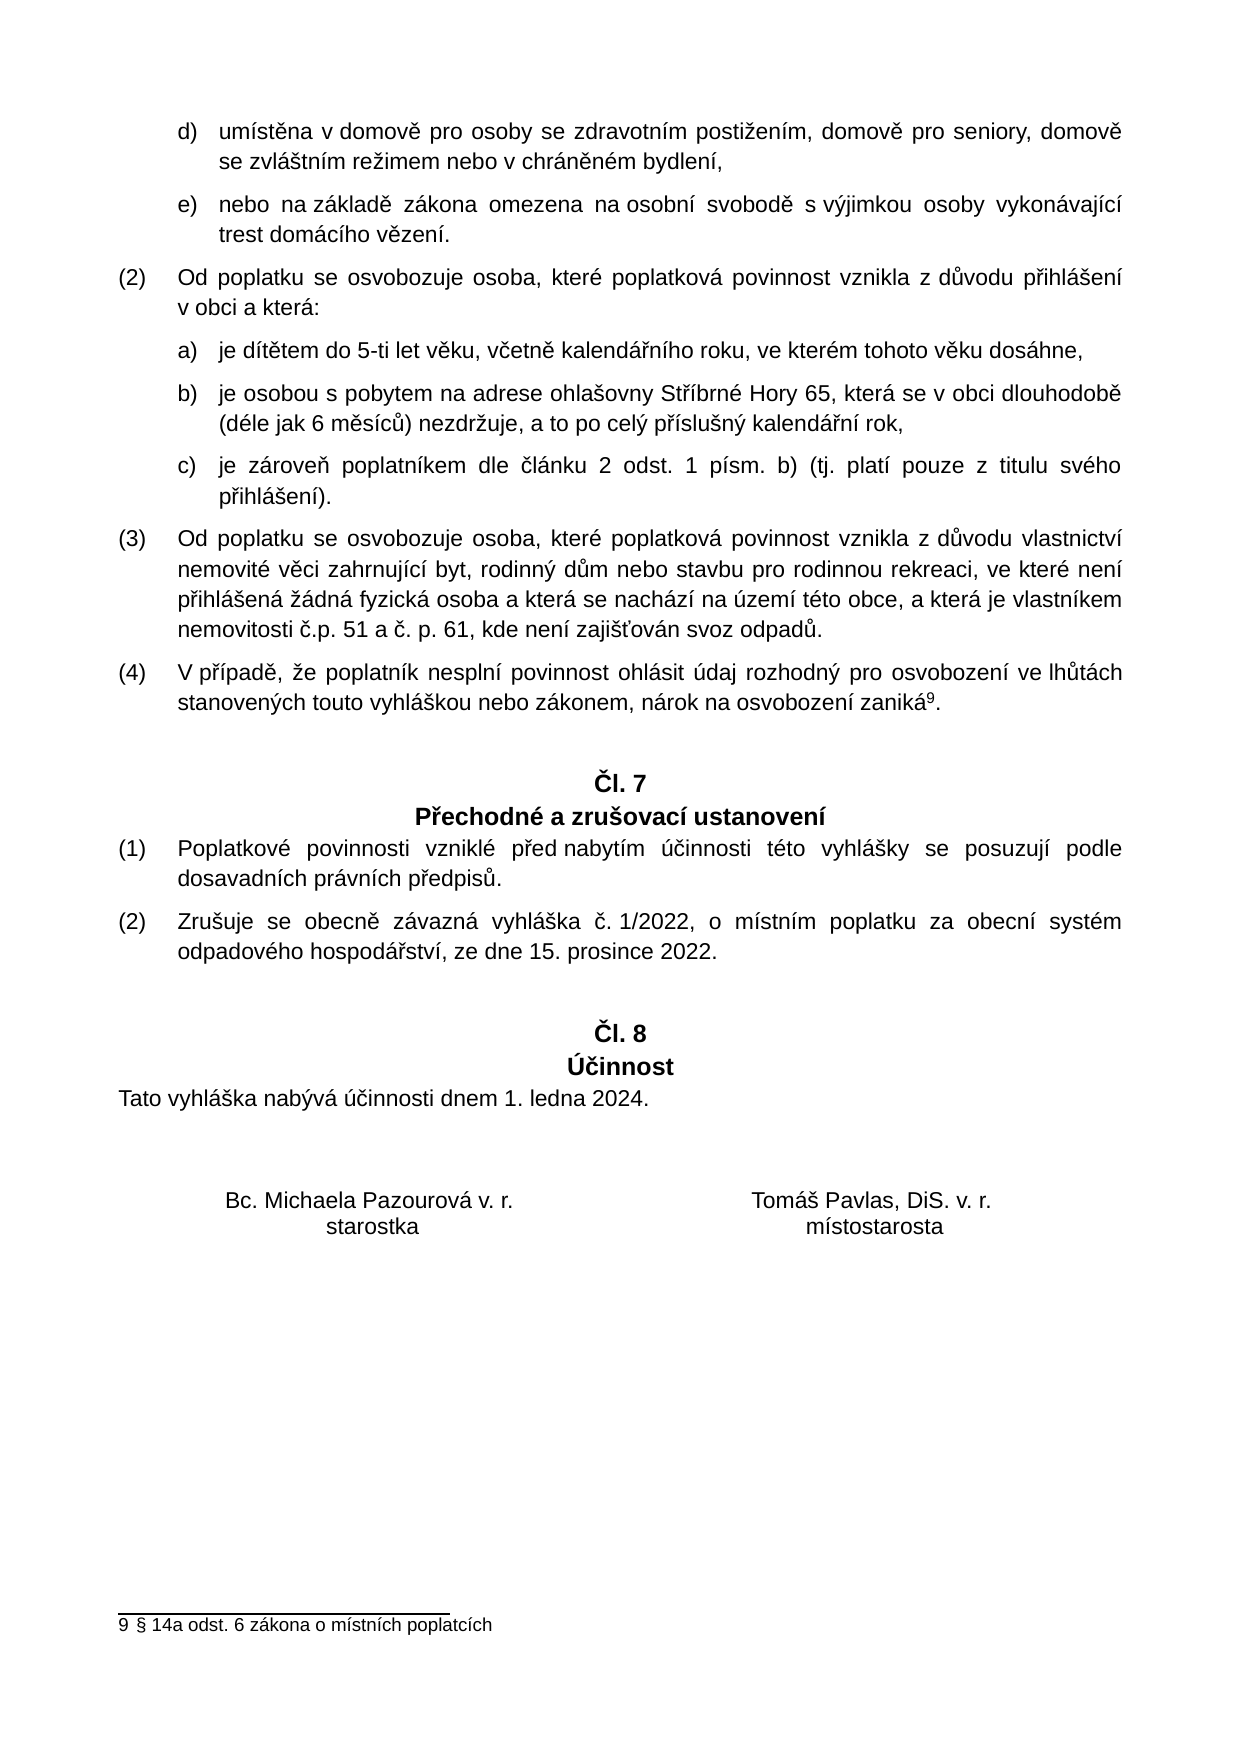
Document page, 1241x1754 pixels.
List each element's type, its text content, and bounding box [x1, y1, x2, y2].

list V případě, že poplatník nesplní povinnost ohlásit údaj rozhodný pro osvobození ve lhůtách stanovených touto vyhláškou nebo zákonem, nárok na osvobození zaniká. [118, 659, 1122, 715]
list je zároveň poplatníkem dle článku 2 odst. 1 písm. b) (tj. platí pouze z titulu svého přihlášení). [177, 452, 1122, 509]
table_header Tomáš Pavlas, DiS. v. r. místostarosta [620, 1127, 1122, 1245]
text Tato vyhláška nabývá účinnosti dnem 1. ledna 2024. [118, 1084, 1122, 1111]
list Od poplatku se osvobozuje osoba, které poplatková povinnost vznikla z důvodu přihlášení v obci a která: [118, 264, 1122, 321]
subtitle Čl. 8 Účinnost [118, 1018, 1122, 1080]
list Poplatkové povinnosti vzniklé před nabytím účinnosti této vyhlášky se posuzují podle dosavadních právních předpisů. [118, 835, 1122, 892]
list je osobou s pobytem na adrese ohlašovny Stříbrné Hory 65, která se v obci dlouhodobě (déle jak 6 měsíců) nezdržuje, a to po celý příslušný kalendářní rok, [177, 379, 1122, 436]
list Zrušuje se obecně závazná vyhláška č. 1/2022, o místním poplatku za obecní systém odpadového hospodářství, ze dne 15. prosince 2022. [118, 908, 1122, 965]
list je dítětem do 5-ti let věku, včetně kalendářního roku, ve kterém tohoto věku dosáhne, [177, 337, 1122, 363]
list Od poplatku se osvobozuje osoba, které poplatková povinnost vznikla z důvodu vlastnictví nemovité věci zahrnující byt, rodinný dům nebo stavbu pro rodinnou rekreaci, ve které není přihlášená žádná fyzická osoba a která se nachází na území této obce, a která je vlastníkem nemovitosti č.p. 51 a č. p. 61, kde není zajišťován svoz odpadů. [118, 525, 1122, 642]
list umístěna v domově pro osoby se zdravotním postižením, domově pro seniory, domově se zvláštním režimem nebo v chráněném bydlení, [177, 118, 1122, 175]
list nebo na základě zákona omezena na osobní svobodě s výjimkou osoby vykonávající trest domácího vězení. [177, 191, 1122, 248]
table_header Bc. Michaela Pazourová v. r. starostka [118, 1127, 620, 1245]
list § 14a odst. 6 zákona o místních poplatcích [118, 1614, 1122, 1635]
table_cell [620, 1245, 1122, 1363]
table_cell [118, 1245, 620, 1363]
subtitle Čl. 7 Přechodné a zrušovací ustanovení [118, 769, 1122, 831]
